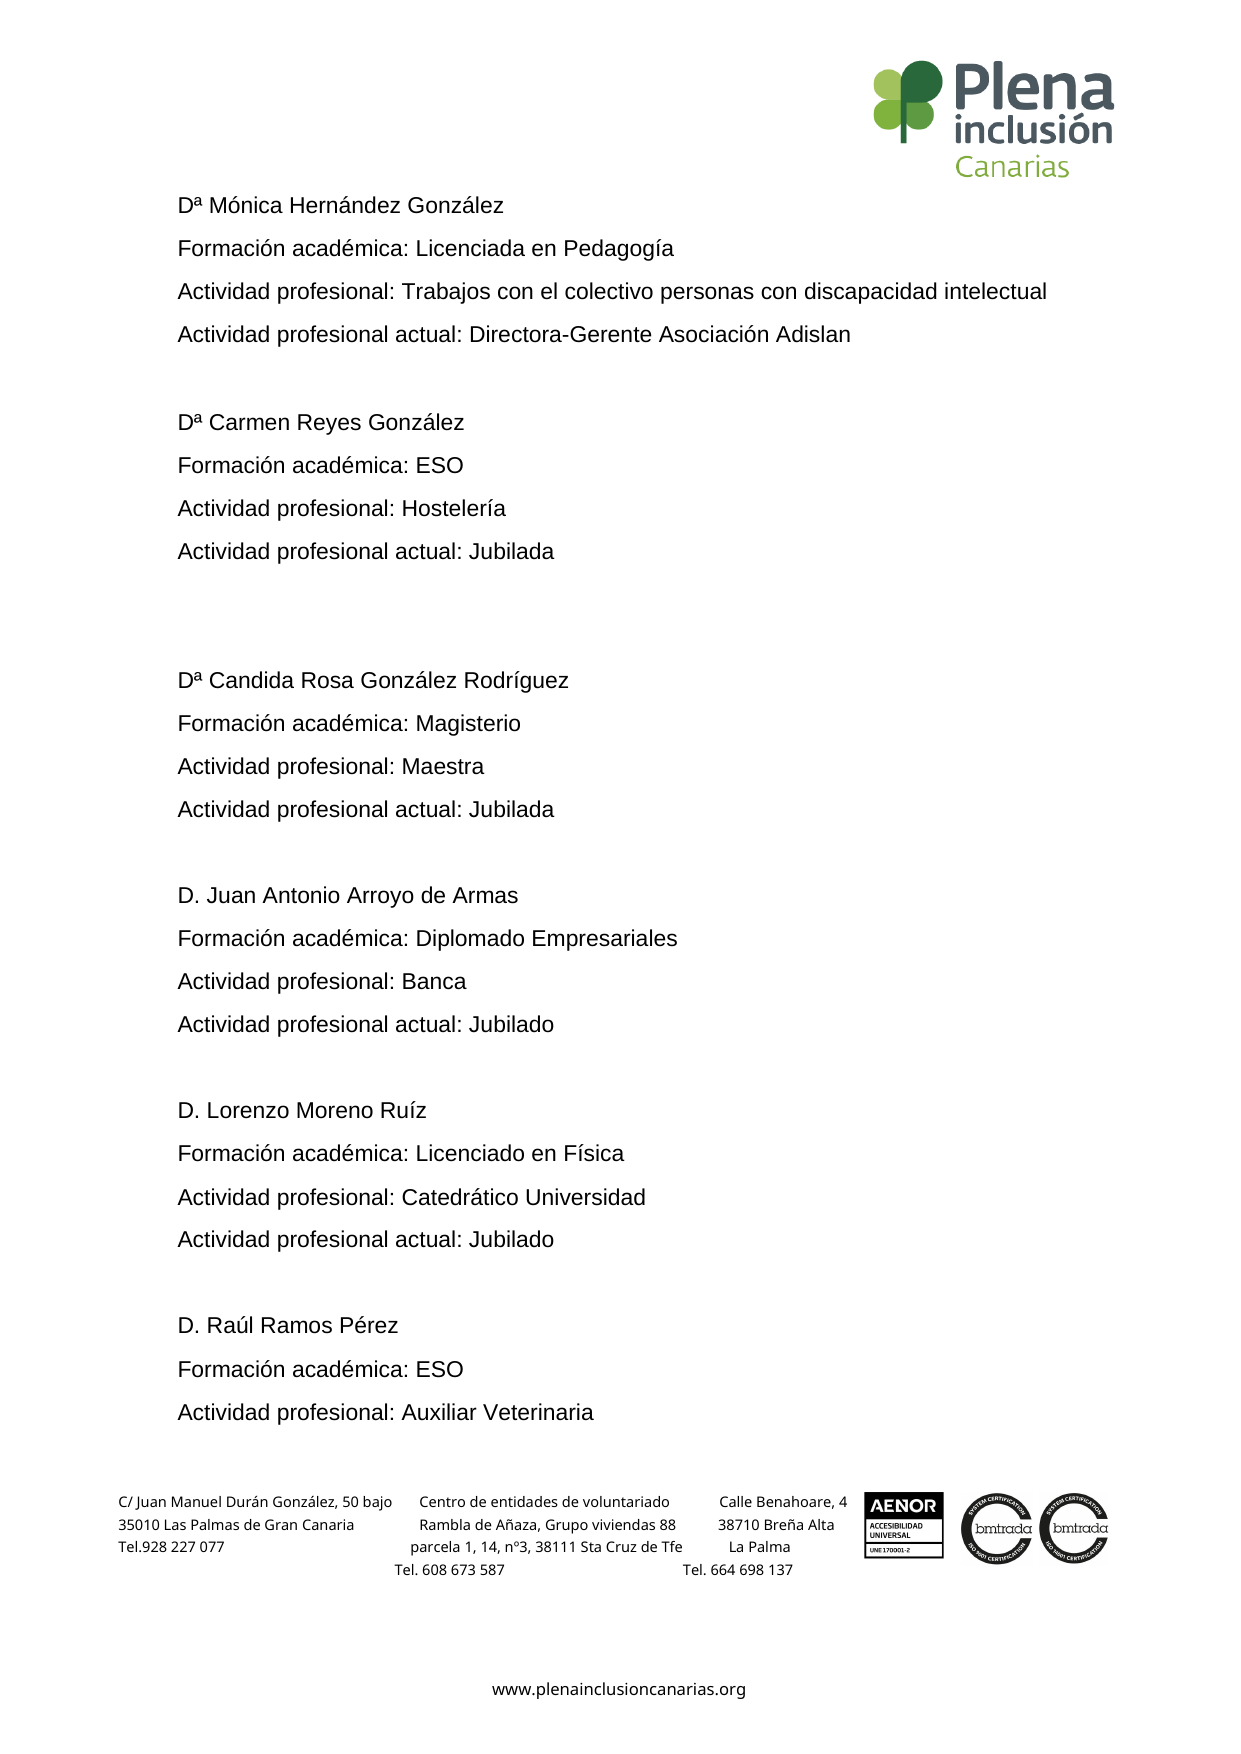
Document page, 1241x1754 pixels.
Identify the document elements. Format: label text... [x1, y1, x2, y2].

text Actividad profesional actual: Jubilada [177, 796, 1063, 823]
text Actividad profesional actual: Jubilado [177, 1226, 1063, 1253]
text Actividad profesional: Hostelería [177, 495, 1063, 521]
text Actividad profesional: Maestra [177, 753, 1063, 779]
text Formación académica: Magisterio [177, 710, 1063, 737]
text Dª Candida Rosa González Rodríguez [177, 667, 1063, 693]
text Actividad profesional: Catedrático Universidad [177, 1183, 1063, 1210]
text Formación académica: Licenciado en Física [177, 1140, 1063, 1167]
text Actividad profesional: Banca [177, 968, 1063, 995]
text Dª Carmen Reyes González [177, 409, 1063, 435]
text Actividad profesional actual: Jubilado [177, 1011, 1063, 1038]
text Formación académica: Diplomado Empresariales [177, 925, 1063, 952]
text Dª Mónica Hernández González [177, 192, 1063, 219]
text Formación académica: ESO [177, 1356, 1063, 1382]
text D. Raúl Ramos Pérez [177, 1312, 1063, 1339]
text Actividad profesional actual: Directora-Gerente Asociación Adislan [177, 321, 1063, 348]
text Actividad profesional actual: Jubilada [177, 538, 1063, 564]
text D. Lorenzo Moreno Ruíz [177, 1097, 1063, 1124]
text Formación académica: Licenciada en Pedagogía [177, 235, 1063, 262]
text D. Juan Antonio Arroyo de Armas [177, 882, 1063, 909]
text Actividad profesional: Auxiliar Veterinaria [177, 1398, 1063, 1425]
text Formación académica: ESO [177, 452, 1063, 478]
text Actividad profesional: Trabajos con el colectivo personas con discapacidad intelectual [177, 278, 1063, 305]
